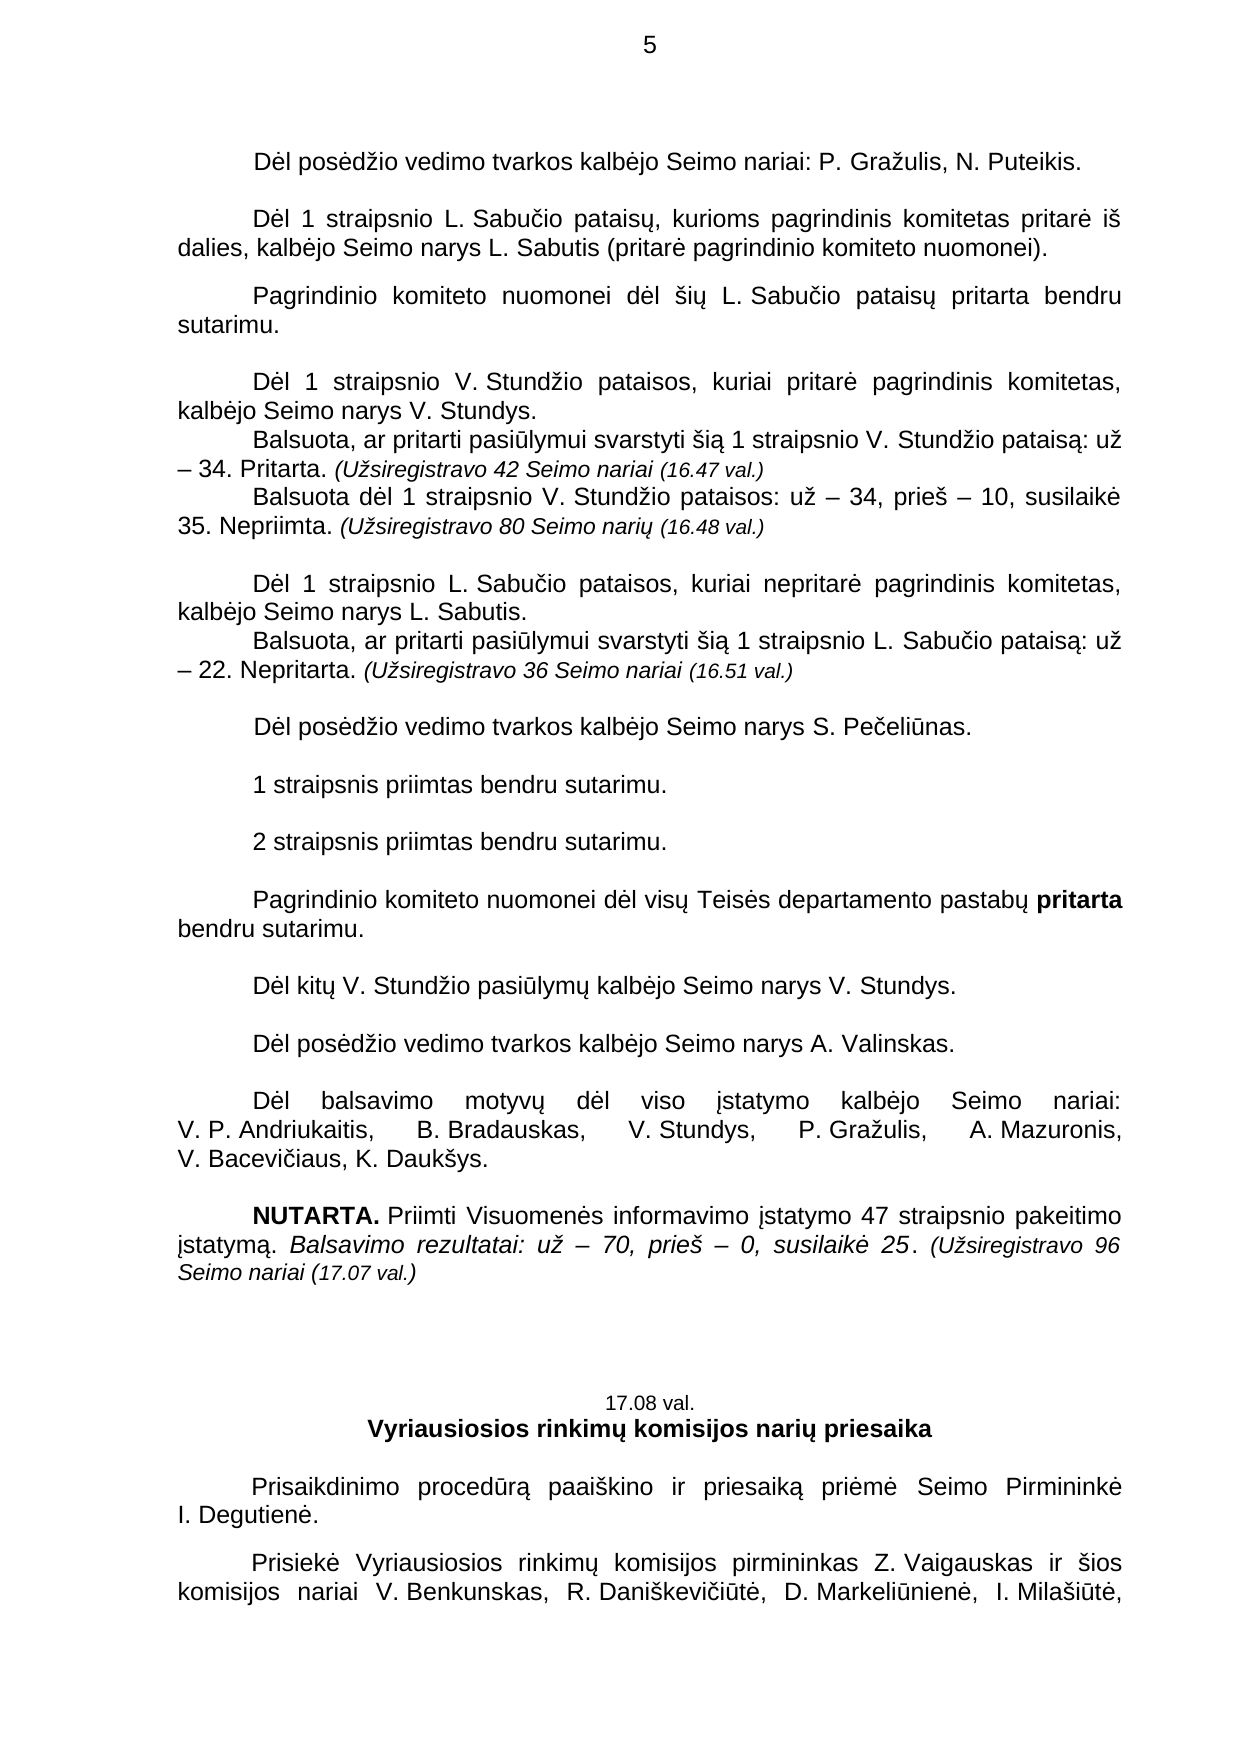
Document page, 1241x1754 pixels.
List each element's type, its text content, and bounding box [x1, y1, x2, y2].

text 17.08 val. [177, 1390, 1122, 1414]
text Dėl posėdžio vedimo tvarkos kalbėjo Seimo narys A. Valinskas. [177, 1028, 1122, 1057]
text Dėl posėdžio vedimo tvarkos kalbėjo Seimo narys S. Pečeliūnas. [177, 712, 1122, 741]
text Pagrindinio komiteto nuomonei dėl šių L. Sabučio pataisų pritarta bendru sutarimu. [177, 281, 1122, 338]
text Pagrindinio komiteto nuomonei dėl visų Teisės departamento pastabų pritarta bendru sutarimu. [177, 885, 1122, 942]
text Dėl balsavimo motyvų dėl viso įstatymo kalbėjo Seimo nariai: V. P. Andriukaitis, B. Bradauskas, V. Stundys, P. Gražulis, A. Mazuronis, V. Bacevičiaus, K. Daukšys. [177, 1086, 1122, 1172]
subtitle Vyriausiosios rinkimų komisijos narių priesaika [177, 1414, 1122, 1443]
text Dėl 1 straipsnio L. Sabučio pataisų, kurioms pagrindinis komitetas pritarė iš dalies, kalbėjo Seimo narys L. Sabutis (pritarė pagrindinio komiteto nuomonei). [177, 204, 1122, 262]
text Dėl 1 straipsnio L. Sabučio pataisos, kuriai nepritarė pagrindinis komitetas, kalbėjo Seimo narys L. Sabutis. [177, 568, 1122, 626]
text Dėl 1 straipsnio V. Stundžio pataisos, kuriai pritarė pagrindinis komitetas, kalbėjo Seimo narys V. Stundys. [177, 367, 1122, 425]
text NUTARTA. Priimti Visuomenės informavimo įstatymo 47 straipsnio pakeitimo įstatymą. Balsavimo rezultatai: už – 70, prieš – 0, susilaikė 25. (Užsiregistravo 96 Seimo nariai (17.07 val.) [177, 1201, 1122, 1285]
text Prisiekė Vyriausiosios rinkimų komisijos pirmininkas Z. Vaigauskas ir šios komisijos nariai V. Benkunskas, R. Daniškevičiūtė, D. Markeliūnienė, I. Milašiūtė, [177, 1548, 1122, 1606]
text Balsuota, ar pritarti pasiūlymui svarstyti šią 1 straipsnio L. Sabučio pataisą: už – 22. Nepritarta. (Užsiregistravo 36 Seimo nariai (16.51 val.) [177, 626, 1122, 683]
text 2 straipsnis priimtas bendru sutarimu. [177, 827, 1122, 856]
text Dėl posėdžio vedimo tvarkos kalbėjo Seimo nariai: P. Gražulis, N. Puteikis. [177, 147, 1122, 176]
text Dėl kitų V. Stundžio pasiūlymų kalbėjo Seimo narys V. Stundys. [177, 971, 1122, 1000]
text 1 straipsnis priimtas bendru sutarimu. [177, 770, 1122, 798]
text Prisaikdinimo procedūrą paaiškino ir priesaiką priėmė Seimo Pirmininkė I. Degutienė. [177, 1472, 1122, 1529]
text Balsuota dėl 1 straipsnio V. Stundžio pataisos: už – 34, prieš – 10, susilaikė 35. Nepriimta. (Užsiregistravo 80 Seimo narių (16.48 val.) [177, 482, 1122, 540]
text Balsuota, ar pritarti pasiūlymui svarstyti šią 1 straipsnio V. Stundžio pataisą: už – 34. Pritarta. (Užsiregistravo 42 Seimo nariai (16.47 val.) [177, 425, 1122, 482]
